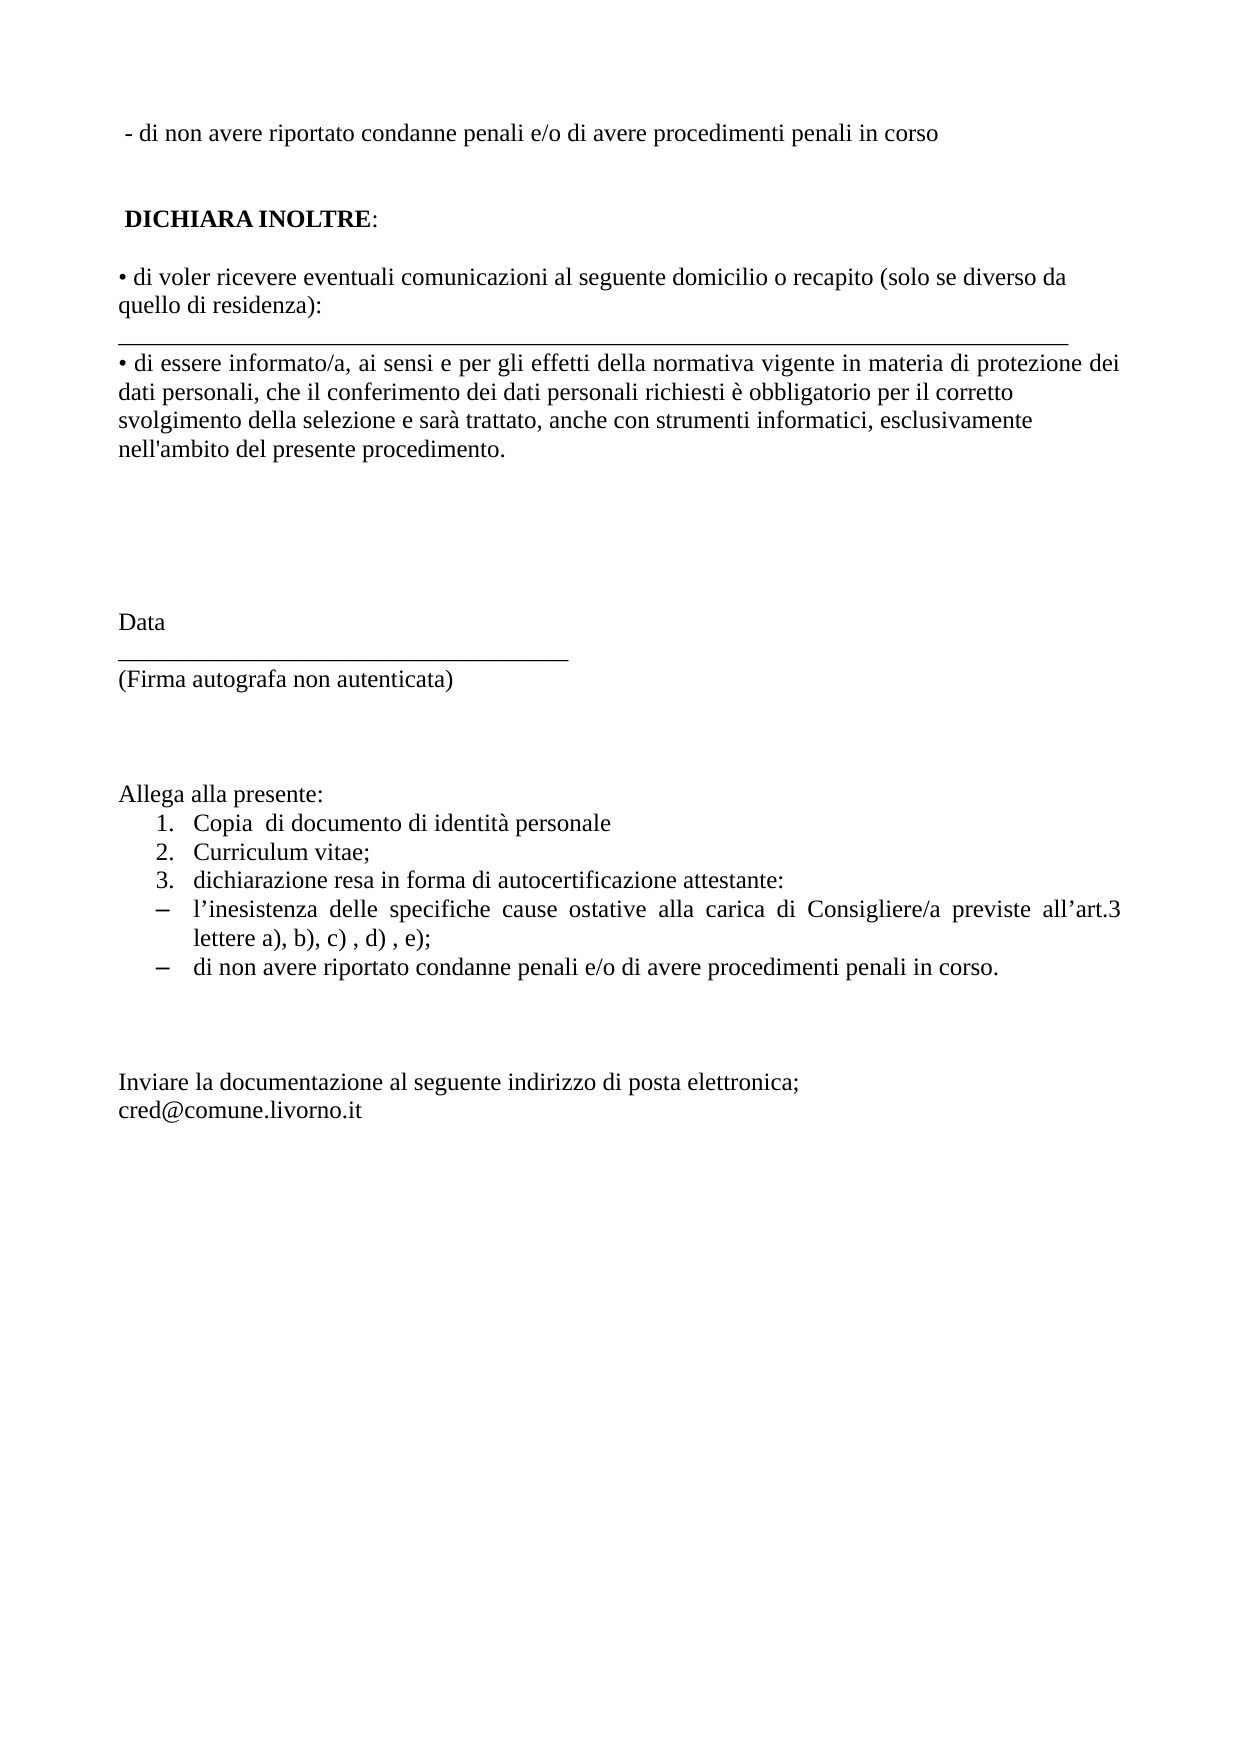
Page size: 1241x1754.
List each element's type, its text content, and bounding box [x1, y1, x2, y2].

list l’inesistenza delle specifiche cause ostative alla carica di Consigliere/a previste all’art.3 lettere a), b), c) , d) , e); [156, 894, 1122, 952]
text DICHIARA INOLTRE: [118, 204, 1122, 233]
list Copia di documento di identità personale [156, 808, 1122, 837]
list di non avere riportato condanne penali e/o di avere procedimenti penali in corso. [156, 952, 1122, 981]
text • di voler ricevere eventuali comunicazioni al seguente domicilio o recapito (solo se diverso da [118, 262, 1122, 291]
text cred@comune.livorno.it [118, 1096, 1122, 1124]
text - di non avere riportato condanne penali e/o di avere procedimenti penali in corso [118, 118, 1122, 147]
text svolgimento della selezione e sarà trattato, anche con strumenti informatici, esclusivamente [118, 406, 1122, 434]
text quello di residenza): [118, 291, 1122, 319]
text Allega alla presente: [118, 779, 1122, 808]
list Curriculum vitae; [156, 837, 1122, 866]
text ____________________________________________________________________________ [118, 319, 1122, 348]
text (Firma autografa non autenticata) [118, 664, 1122, 693]
text • di essere informato/a, ai sensi e per gli effetti della normativa vigente in materia di protezione dei dati personali, che il conferimento dei dati personali richiesti è obbligatorio per il corretto [118, 348, 1122, 406]
text Data [118, 607, 1122, 636]
text Inviare la documentazione al seguente indirizzo di posta elettronica; [118, 1067, 1122, 1096]
text ____________________________________ [118, 636, 1122, 664]
text nell'ambito del presente procedimento. [118, 434, 1122, 463]
list dichiarazione resa in forma di autocertificazione attestante: [156, 866, 1122, 894]
